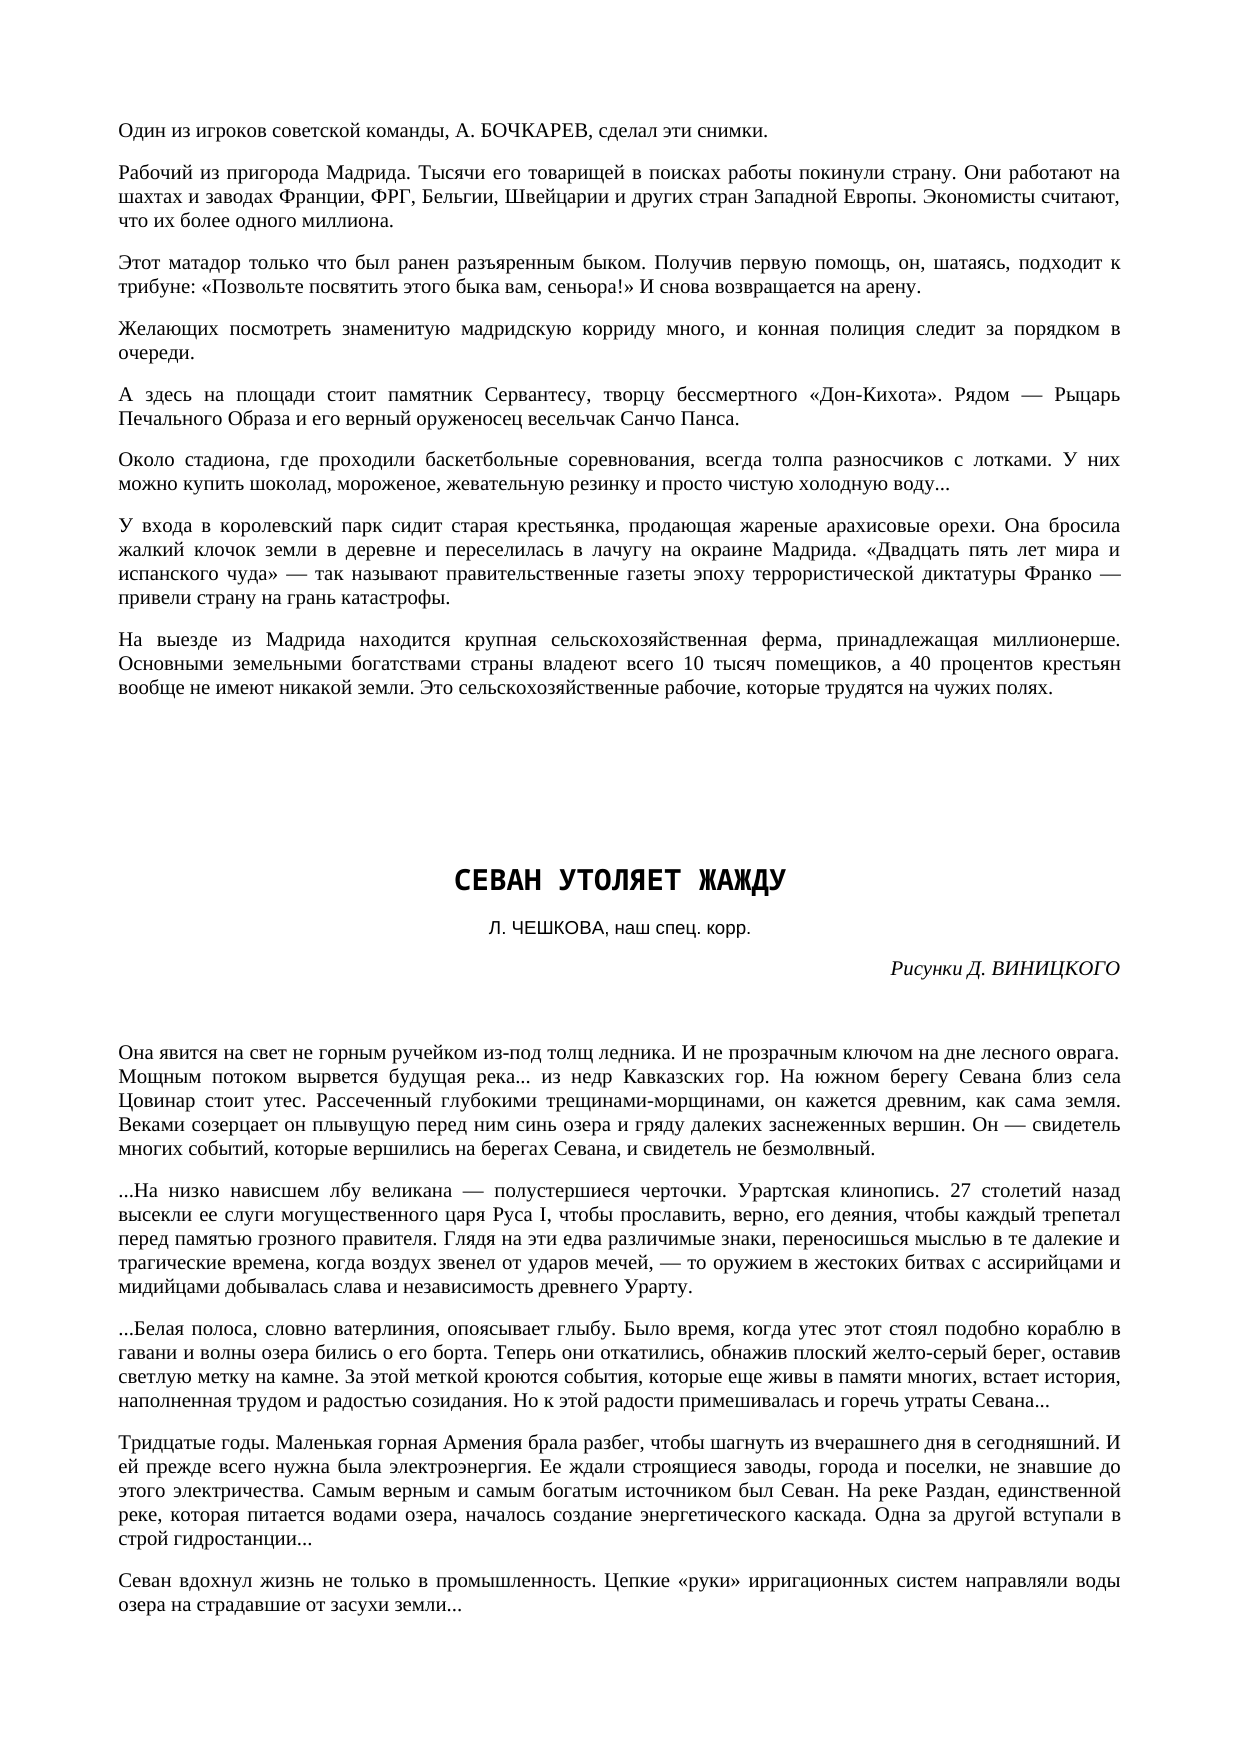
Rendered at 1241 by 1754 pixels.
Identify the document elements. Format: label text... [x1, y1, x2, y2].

text Она явится на свет не горным ручейком из-под толщ ледника. И не прозрачным ключом на дне лесного оврага. Мощным потоком вырвется будущая река... из недр Кавказских гор. На южном берегу Севана близ села Цовинар стоит утес. Рассеченный глубокими трещинами-морщинами, он кажется древним, как сама земля. Веками созерцает он плывущую перед ним синь озера и гряду далеких заснеженных вершин. Он — свидетель многих событий, которые вершились на берегах Севана, и свидетель не безмолвный. [118, 1040, 1122, 1160]
text Тридцатые годы. Маленькая горная Армения брала разбег, чтобы шагнуть из вчерашнего дня в сегодняшний. И ей прежде всего нужна была электроэнергия. Ее ждали строящиеся заводы, города и поселки, не знавшие до этого электричества. Самым верным и самым богатым источником был Севан. На реке Раздан, единственной реке, которая питается водами озера, началось создание энергетического каскада. Одна за другой вступали в строй гидростанции... [118, 1430, 1122, 1550]
text Желающих посмотреть знаменитую мадридскую корриду много, и конная полиция следит за порядком в очереди. [118, 316, 1122, 364]
text Севан вдохнул жизнь не только в промышленность. Цепкие «руки» ирригационных систем направляли воды озера на страдавшие от засухи земли... [118, 1568, 1122, 1616]
text Этот матадор только что был ранен разъяренным быком. Получив первую помощь, он, шатаясь, подходит к трибуне: «Позвольте посвятить этого быка вам, сеньора!» И снова возвращается на арену. [118, 250, 1122, 298]
text Рисунки Д. ВИНИЦКОГО [118, 956, 1122, 980]
text Около стадиона, где проходили баскетбольные соревнования, всегда толпа разносчиков с лотками. У них можно купить шоколад, мороженое, жевательную резинку и просто чистую холодную воду... [118, 447, 1122, 495]
text ...Белая полоса, словно ватерлиния, опоясывает глыбу. Было время, когда утес этот стоял подобно кораблю в гавани и волны озера бились о его борта. Теперь они откатились, обнажив плоский желто-серый берег, оставив светлую метку на камне. За этой меткой кроются события, которые еще живы в памяти многих, встает история, наполненная трудом и радостью созидания. Но к этой радости примешивалась и горечь утраты Севана... [118, 1316, 1122, 1412]
text На выезде из Мадрида находится крупная сельскохозяйственная ферма, принадлежащая миллионерше. Основными земельными богатствами страны владеют всего 10 тысяч помещиков, а 40 процентов крестьян вообще не имеют никакой земли. Это сельскохозяйственные рабочие, которые трудятся на чужих полях. [118, 627, 1122, 699]
text ...На низко нависшем лбу великана — полустершиеся черточки. Урартская клинопись. 27 столетий назад высекли ее слуги могущественного царя Руса I, чтобы прославить, верно, его деяния, чтобы каждый трепетал перед памятью грозного правителя. Глядя на эти едва различимые знаки, переносишься мыслью в те далекие и трагические времена, когда воздух звенел от ударов мечей, — то оружием в жестоких битвах с ассирийцами и мидийцами добывалась слава и независимость древнего Урарту. [118, 1178, 1122, 1298]
text Один из игроков советской команды, А. БОЧКАРЕВ, сделал эти снимки. [118, 118, 1122, 142]
text У входа в королевский парк сидит старая крестьянка, продающая жареные арахисовые орехи. Она бросила жалкий клочок земли в деревне и переселилась в лачугу на окраине Мадрида. «Двадцать пять лет мира и испанского чуда» — так называют правительственные газеты эпоху террористической диктатуры Франко — привели страну на грань катастрофы. [118, 513, 1122, 609]
text Л. ЧЕШКОВА, наш спец. корр. [118, 917, 1122, 938]
subtitle СЕВАН УТОЛЯЕТ ЖАЖДУ [118, 859, 1122, 898]
text А здесь на площади стоит памятник Сервантесу, творцу бессмертного «Дон-Кихота». Рядом — Рыцарь Печального Образа и его верный оруженосец весельчак Санчо Панса. [118, 381, 1122, 429]
text Рабочий из пригорода Мадрида. Тысячи его товарищей в поисках работы покинули страну. Они работают на шахтах и заводах Франции, ФРГ, Бельгии, Швейцарии и других стран Западной Европы. Экономисты считают, что их более одного миллиона. [118, 160, 1122, 232]
